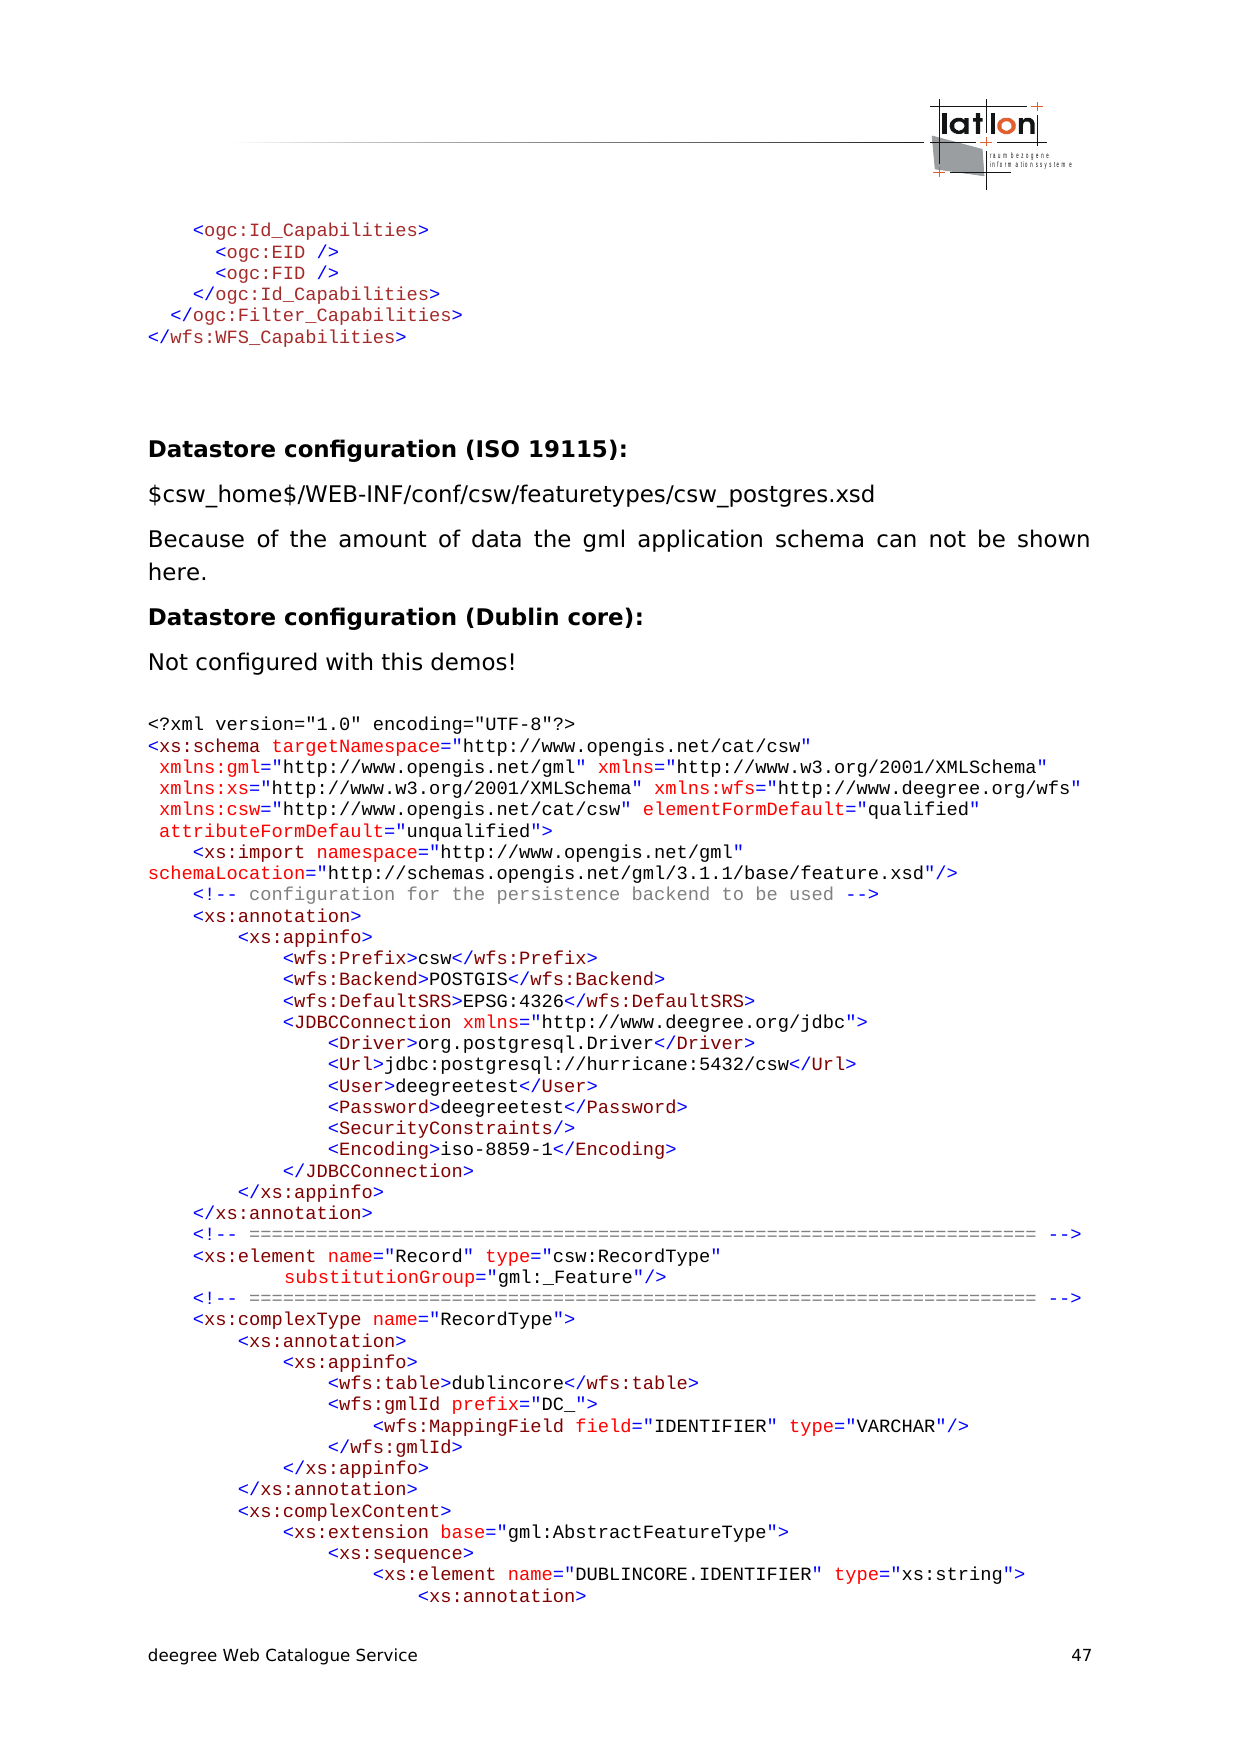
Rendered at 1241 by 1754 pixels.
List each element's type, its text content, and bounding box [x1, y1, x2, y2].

text <xs:complexContent> [148, 1502, 1092, 1523]
text </wfs:gmlId> [148, 1438, 1092, 1459]
text <?xml version="1.0" encoding="UTF-8"?> [148, 715, 1092, 737]
text <!-- ====================================================================== --> [148, 1225, 1092, 1247]
text <wfs:gmlId prefix="DC_"> [148, 1395, 1092, 1417]
text <Password>deegreetest</Password> [148, 1098, 1092, 1119]
text Datastore configuration (Dublin core): [148, 604, 1092, 631]
text <SecurityConstraints/> [148, 1119, 1092, 1140]
text <ogc:EID /> [148, 243, 1092, 264]
text <Encoding>iso-8859-1</Encoding> [148, 1140, 1092, 1162]
text <xs:sequence> [148, 1544, 1092, 1565]
text <wfs:Backend>POSTGIS</wfs:Backend> [148, 970, 1092, 992]
text attributeFormDefault="unqualified"> [148, 822, 1092, 843]
text <!-- ====================================================================== --> [148, 1289, 1092, 1310]
text <wfs:MappingField field="IDENTIFIER" type="VARCHAR"/> [148, 1417, 1092, 1438]
text <wfs:Prefix>csw</wfs:Prefix> [148, 949, 1092, 970]
text <xs:appinfo> [148, 1353, 1092, 1374]
text </xs:annotation> [148, 1480, 1092, 1502]
text xmlns:xs="http://www.w3.org/2001/XMLSchema" xmlns:wfs="http://www.deegree.org/wfs" [148, 779, 1092, 800]
text <wfs:table>dublincore</wfs:table> [148, 1374, 1092, 1395]
text </ogc:Filter_Capabilities> [148, 306, 1092, 328]
text <xs:schema targetNamespace="http://www.opengis.net/cat/csw" [148, 737, 1092, 758]
text Because of the amount of data the gml application schema can not be shown here. [148, 527, 1092, 586]
text xmlns:csw="http://www.opengis.net/cat/csw" elementFormDefault="qualified" [148, 800, 1092, 822]
text Datastore configuration (ISO 19115): [148, 436, 1092, 463]
text <JDBCConnection xmlns="http://www.deegree.org/jdbc"> [148, 1013, 1092, 1034]
text <Url>jdbc:postgresql://hurricane:5432/csw</Url> [148, 1055, 1092, 1077]
text <xs:annotation> [148, 907, 1092, 928]
text </xs:annotation> [148, 1204, 1092, 1225]
text <xs:annotation> [148, 1332, 1092, 1353]
text xmlns:gml="http://www.opengis.net/gml" xmlns="http://www.w3.org/2001/XMLSchema" [148, 758, 1092, 779]
text </JDBCConnection> [148, 1162, 1092, 1183]
text Not configured with this demos! [148, 649, 1092, 676]
text <xs:import namespace="http://www.opengis.net/gml" schemaLocation="http://schemas.opengis.net/gml/3.1.1/base/feature.xsd"/> [148, 843, 1092, 885]
text <wfs:DefaultSRS>EPSG:4326</wfs:DefaultSRS> [148, 992, 1092, 1013]
text </xs:appinfo> [148, 1459, 1092, 1480]
text <xs:element name="DUBLINCORE.IDENTIFIER" type="xs:string"> [148, 1565, 1092, 1587]
text </wfs:WFS_Capabilities> [148, 328, 1092, 349]
text <!-- configuration for the persistence backend to be used --> [148, 885, 1092, 907]
text <ogc:FID /> [148, 264, 1092, 285]
text </ogc:Id_Capabilities> [148, 285, 1092, 306]
text <xs:annotation> [148, 1587, 1092, 1608]
text <Driver>org.postgresql.Driver</Driver> [148, 1034, 1092, 1055]
text <ogc:Id_Capabilities> [148, 221, 1092, 243]
text </xs:appinfo> [148, 1183, 1092, 1204]
text $csw_home$/WEB-INF/conf/csw/featuretypes/csw_postgres.xsd [148, 482, 1092, 508]
text <xs:appinfo> [148, 928, 1092, 949]
text <xs:extension base="gml:AbstractFeatureType"> [148, 1523, 1092, 1544]
text <xs:element name="Record" type="csw:RecordType" [148, 1247, 1092, 1268]
text <User>deegreetest</User> [148, 1077, 1092, 1098]
text <xs:complexType name="RecordType"> [148, 1310, 1092, 1332]
text substitutionGroup="gml:_Feature"/> [148, 1268, 1092, 1289]
